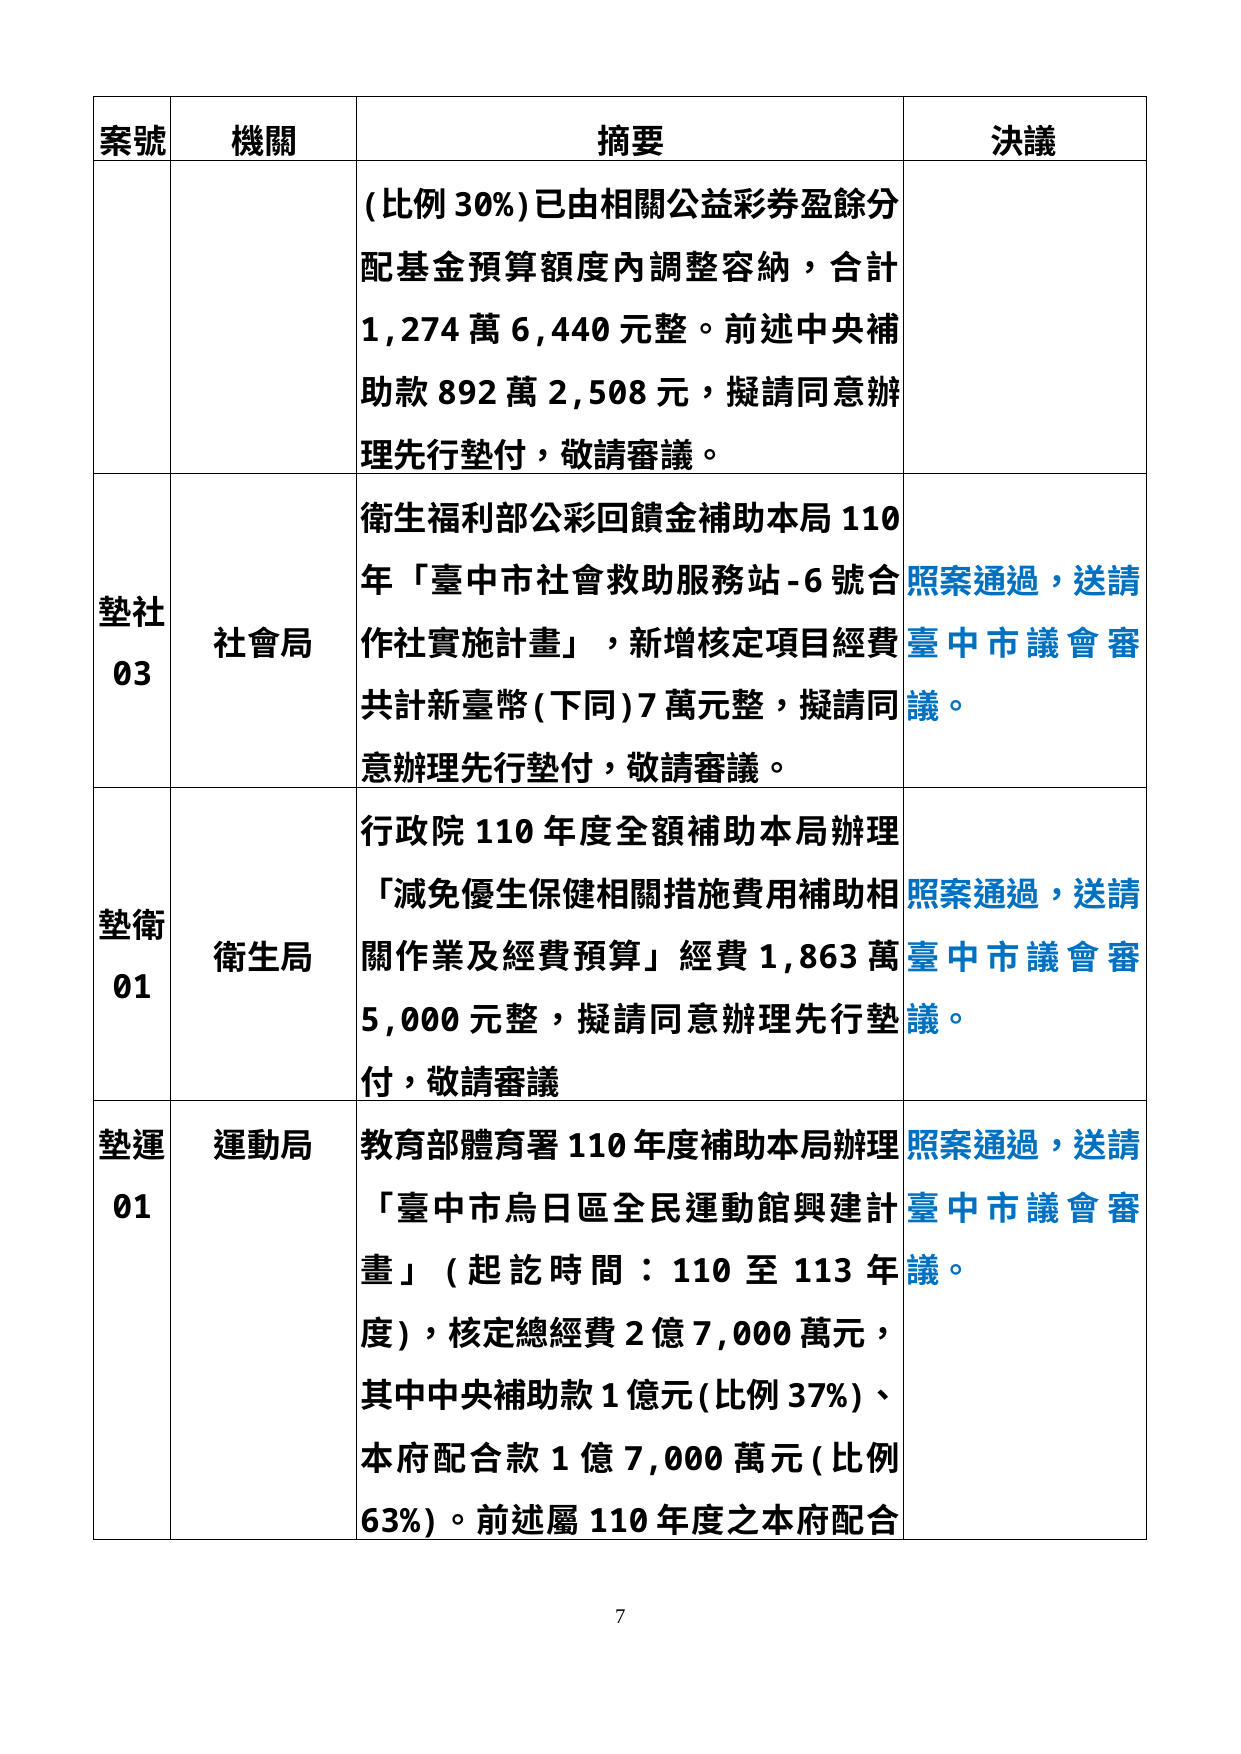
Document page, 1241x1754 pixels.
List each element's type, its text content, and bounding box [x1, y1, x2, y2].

table_header 決議 [904, 97, 1146, 160]
table_cell [94, 161, 170, 473]
table_header 案號 [94, 97, 170, 160]
table_cell 墊衛01 [94, 788, 170, 1100]
table_cell 照案通過，送請臺中市議會審議。 [904, 1101, 1146, 1539]
table_cell [904, 161, 1146, 473]
table_cell (比例30%)已由相關公益彩券盈餘分配基金預算額度內調整容納，合計1,274萬6,440元整。前述中央補助款892萬2,508元，擬請同意辦理先行墊付，敬請審議。 [357, 161, 903, 473]
table_cell 社會局 [171, 474, 356, 787]
table_cell 墊社03 [94, 474, 170, 787]
table_cell 行政院110年度全額補助本局辦理「減免優生保健相關措施費用補助相關作業及經費預算」經費1,863萬5,000元整，擬請同意辦理先行墊付，敬請審議 [357, 788, 903, 1100]
table_header 機關 [171, 97, 356, 160]
table_cell 照案通過，送請臺中市議會審議。 [904, 788, 1146, 1100]
table_cell 照案通過，送請臺中市議會審議。 [904, 474, 1146, 787]
table_cell 衛生福利部公彩回饋金補助本局110年「臺中市社會救助服務站-6號合作社實施計畫」，新增核定項目經費共計新臺幣(下同)7萬元整，擬請同意辦理先行墊付，敬請審議。 [357, 474, 903, 787]
table_header 摘要 [357, 97, 903, 160]
table_cell 教育部體育署110年度補助本局辦理「臺中市烏日區全民運動館興建計畫」(起訖時間：110至113年度)，核定總經費2億7,000萬元，其中中央補助款1億元(比例37%)、本府配合款1億7,000萬元(比例63%)。前述屬110年度之本府配合 [357, 1101, 903, 1539]
table_cell 運動局 [171, 1101, 356, 1539]
table_cell [171, 161, 356, 473]
table_cell 墊運01 [94, 1101, 170, 1539]
table_cell 衛生局 [171, 788, 356, 1100]
